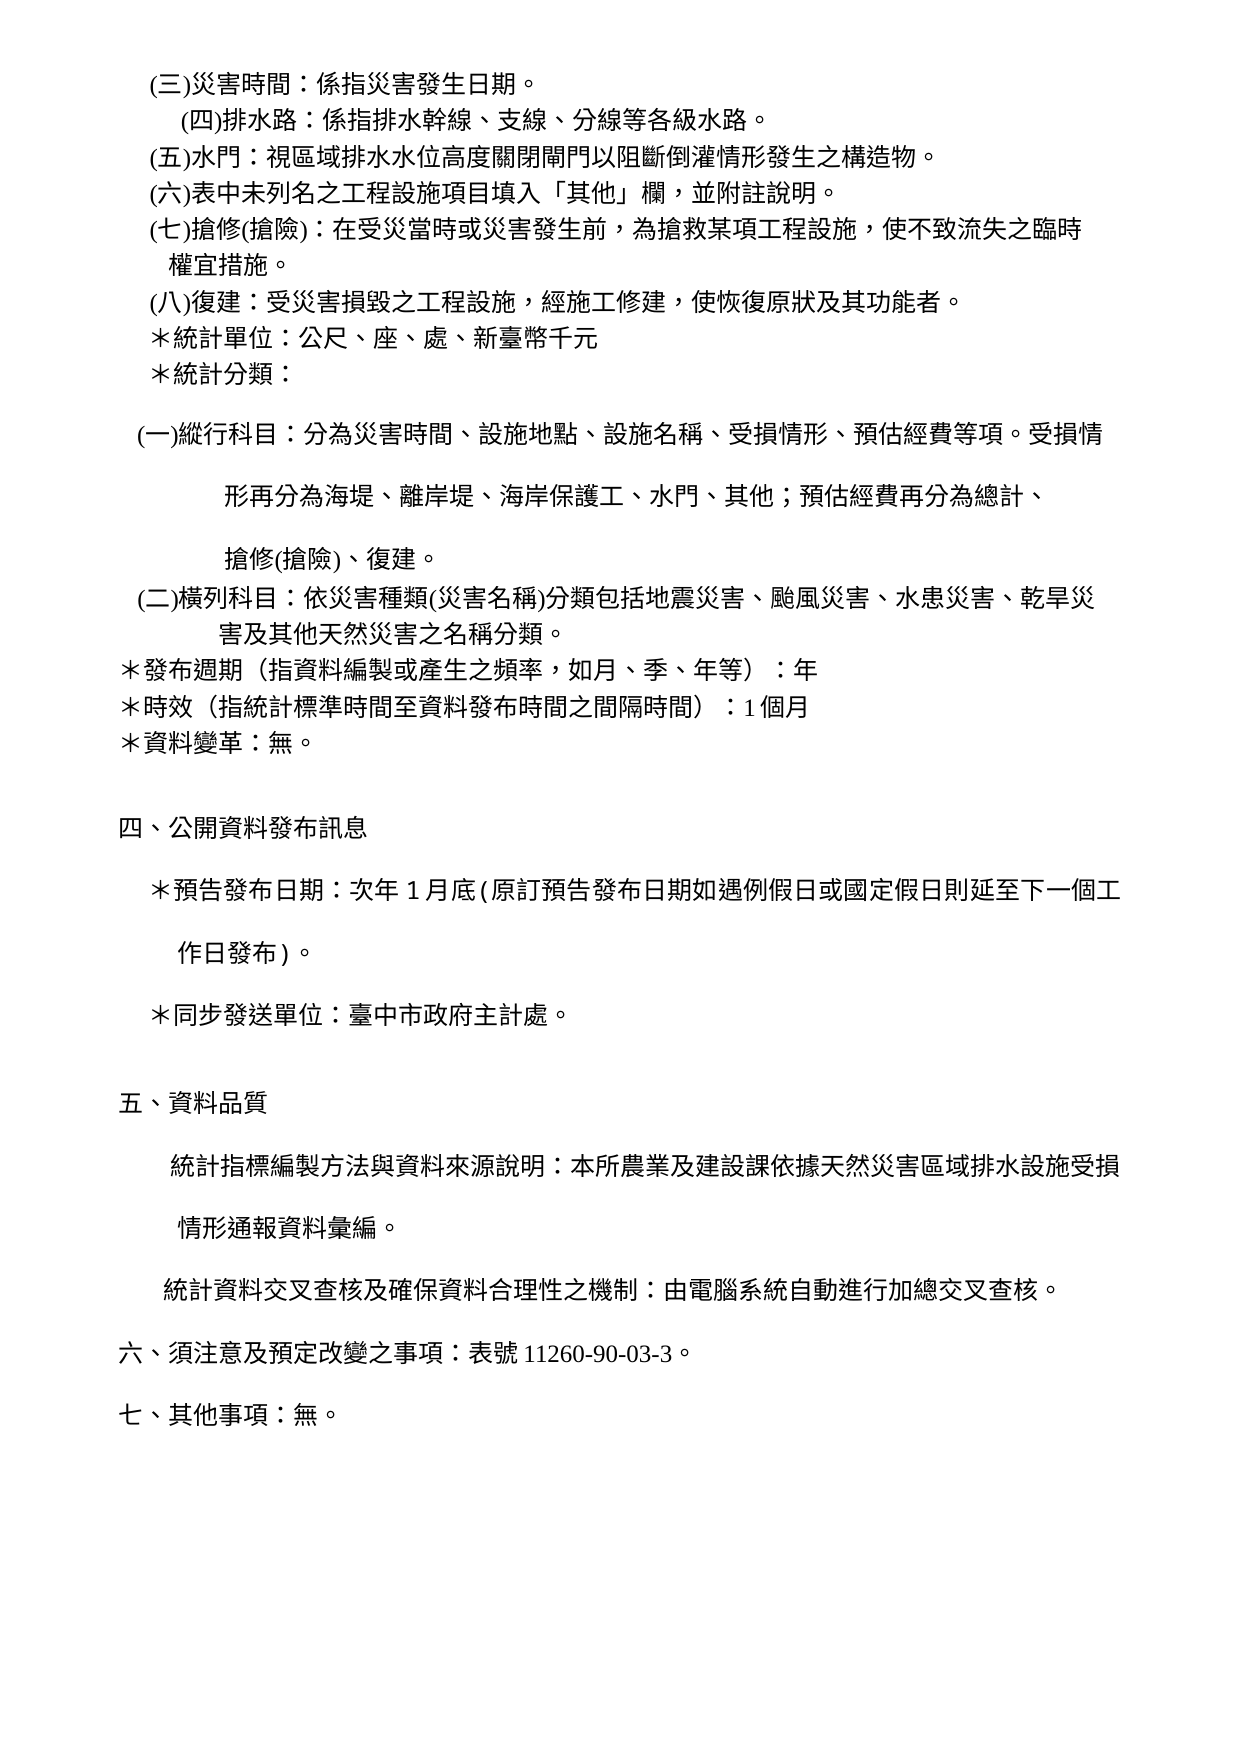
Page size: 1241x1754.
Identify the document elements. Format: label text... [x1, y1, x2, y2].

text (一)縱行科目：分為災害時間、設施地點、設施名稱、受損情形、預估經費等項。受損情 [118, 391, 1122, 453]
text (三)災害時間：係指災害發生日期。 [118, 64, 1122, 101]
text ＊統計分類： [118, 354, 1122, 391]
text 四、公開資料發布訊息 [118, 784, 1122, 847]
text 形再分為海堤、離岸堤、海岸保護工、水門、其他；預估經費再分為總計、 [118, 453, 1122, 516]
text 六、須注意及預定改變之事項：表號11260-90-03-3。 [118, 1309, 1122, 1372]
text ＊同步發送單位：臺中市政府主計處。 [149, 972, 1122, 1034]
text 搶修(搶險)、復建。 [118, 516, 1122, 578]
text (四)排水路：係指排水幹線、支線、分線等各級水路。 [118, 101, 1122, 137]
text (二)橫列科目：依災害種類(災害名稱)分類包括地震災害、颱風災害、水患災害、乾旱災 [118, 578, 1122, 614]
text 害及其他天然災害之名稱分類。 [118, 614, 1122, 651]
text (五)水門：視區域排水水位高度關閉閘門以阻斷倒灌情形發生之構造物。 [118, 137, 1122, 173]
text 統計指標編製方法與資料來源說明：本所農業及建設課依據天然災害區域排水設施受損情形通報資料彙編。 [118, 1122, 1122, 1247]
text 七、其他事項：無。 [118, 1372, 1122, 1434]
text ＊統計單位：公尺、座、處、新臺幣千元 [118, 318, 1122, 354]
text ＊資料變革：無。 [118, 723, 1122, 759]
text 統計資料交叉查核及確保資料合理性之機制：由電腦系統自動進行加總交叉查核。 [118, 1247, 1122, 1309]
text (六)表中未列名之工程設施項目填入「其他」欄，並附註說明。 [118, 173, 1122, 209]
text (七)搶修(搶險)：在受災當時或災害發生前，為搶救某項工程設施，使不致流失之臨時 [118, 209, 1122, 246]
text 五、資料品質 [118, 1059, 1122, 1122]
text ＊預告發布日期：次年1月底(原訂預告發布日期如遇例假日或國定假日則延至下一個工作日發布)。 [148, 847, 1122, 972]
text ＊時效（指統計標準時間至資料發布時間之間隔時間）：1個月 [118, 687, 1122, 723]
text (八)復建：受災害損毀之工程設施，經施工修建，使恢復原狀及其功能者。 [118, 282, 1122, 318]
text 權宜措施。 [118, 246, 1122, 282]
text ＊發布週期（指資料編製或產生之頻率，如月、季、年等）：年 [118, 651, 1122, 687]
